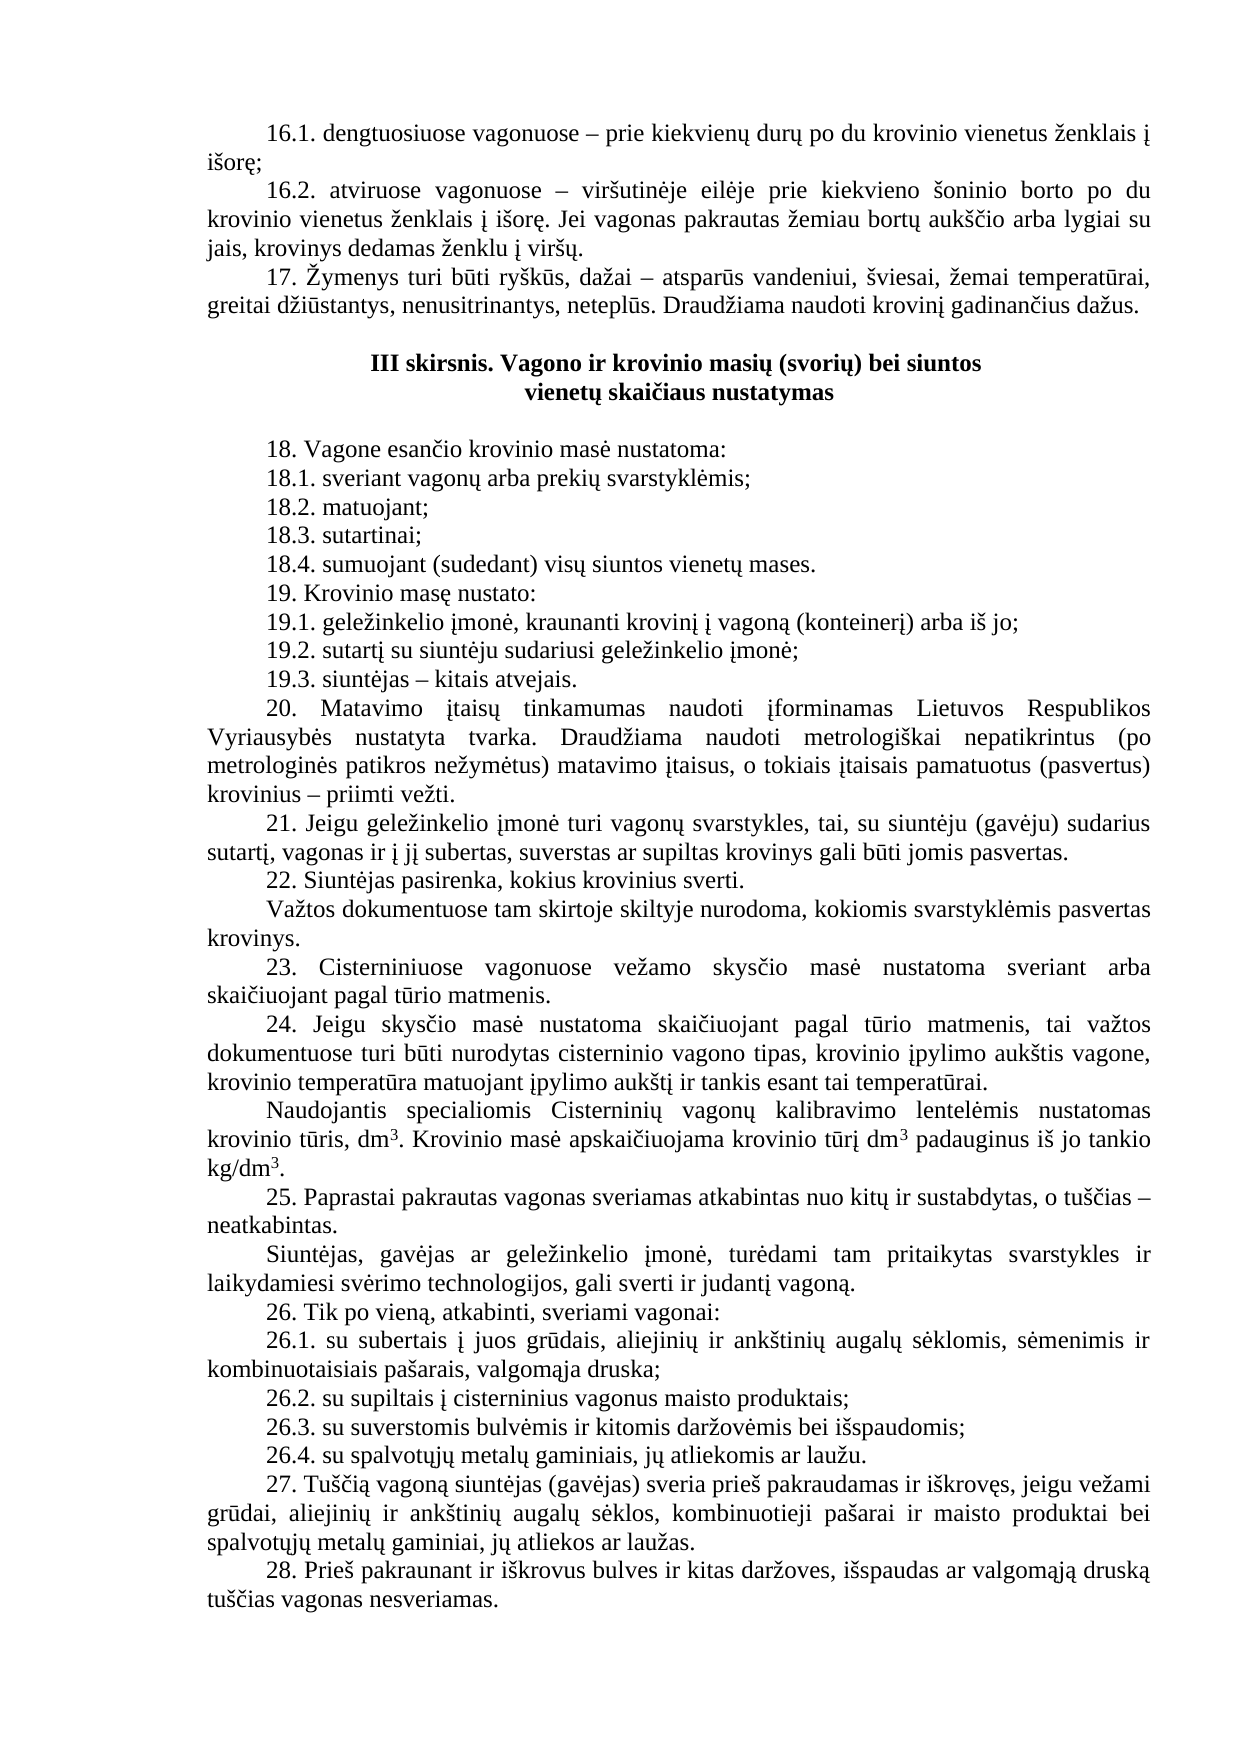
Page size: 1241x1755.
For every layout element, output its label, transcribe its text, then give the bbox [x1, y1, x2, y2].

text 25. Paprastai pakrautas vagonas sveriamas atkabintas nuo kitų ir sustabdytas, o tuščias – neatkabintas. [207, 1182, 1152, 1239]
text 26.2. su supiltais į cisterninius vagonus maisto produktais; [207, 1383, 1152, 1412]
text Naudojantis specialiomis Cisterninių vagonų kalibravimo lentelėmis nustatomas krovinio tūris, dm3. Krovinio masė apskaičiuojama krovinio tūrį dm3 padauginus iš jo tankio kg/dm3. [207, 1096, 1152, 1182]
text III skirsnis. Vagono ir krovinio masių (svorių) bei siuntos vienetų skaičiaus nustatymas [207, 348, 1152, 406]
text 18.1. sveriant vagonų arba prekių svarstyklėmis; [207, 463, 1152, 492]
text 22. Siuntėjas pasirenka, kokius krovinius sverti. [207, 866, 1152, 894]
text 18.3. sutartinai; [207, 521, 1152, 549]
text 18. Vagone esančio krovinio masė nustatoma: [207, 434, 1152, 463]
text 21. Jeigu geležinkelio įmonė turi vagonų svarstykles, tai, su siuntėju (gavėju) sudarius sutartį, vagonas ir į jį subertas, suverstas ar supiltas krovinys gali būti jomis pasvertas. [207, 808, 1152, 866]
text 23. Cisterniniuose vagonuose vežamo skysčio masė nustatoma sveriant arba skaičiuojant pagal tūrio matmenis. [207, 952, 1152, 1009]
text 26.4. su spalvotųjų metalų gaminiais, jų atliekomis ar laužu. [207, 1441, 1152, 1469]
text 16.2. atviruose vagonuose – viršutinėje eilėje prie kiekvieno šoninio borto po du krovinio vienetus ženklais į išorę. Jei vagonas pakrautas žemiau bortų aukščio arba lygiai su jais, krovinys dedamas ženklu į viršų. [207, 176, 1152, 262]
text 19.3. siuntėjas – kitais atvejais. [207, 664, 1152, 693]
text 28. Prieš pakraunant ir iškrovus bulves ir kitas daržoves, išspaudas ar valgomąją druską tuščias vagonas nesveriamas. [207, 1556, 1152, 1613]
text 27. Tuščią vagoną siuntėjas (gavėjas) sveria prieš pakraudamas ir iškrovęs, jeigu vežami grūdai, aliejinių ir ankštinių augalų sėklos, kombinuotieji pašarai ir maisto produktai bei spalvotųjų metalų gaminiai, jų atliekos ar laužas. [207, 1469, 1152, 1556]
text 24. Jeigu skysčio masė nustatoma skaičiuojant pagal tūrio matmenis, tai važtos dokumentuose turi būti nurodytas cisterninio vagono tipas, krovinio įpylimo aukštis vagone, krovinio temperatūra matuojant įpylimo aukštį ir tankis esant tai temperatūrai. [207, 1009, 1152, 1096]
text 19.1. geležinkelio įmonė, kraunanti krovinį į vagoną (konteinerį) arba iš jo; [207, 607, 1152, 636]
text 26.1. su subertais į juos grūdais, aliejinių ir ankštinių augalų sėklomis, sėmenimis ir kombinuotaisiais pašarais, valgomąja druska; [207, 1326, 1152, 1383]
text 26.3. su suverstomis bulvėmis ir kitomis daržovėmis bei išspaudomis; [207, 1412, 1152, 1441]
text 18.4. sumuojant (sudedant) visų siuntos vienetų mases. [207, 549, 1152, 578]
text 18.2. matuojant; [207, 492, 1152, 521]
text 17. Žymenys turi būti ryškūs, dažai – atsparūs vandeniui, šviesai, žemai temperatūrai, greitai džiūstantys, nenusitrinantys, neteplūs. Draudžiama naudoti krovinį gadinančius dažus. [207, 262, 1152, 319]
text 16.1. dengtuosiuose vagonuose – prie kiekvienų durų po du krovinio vienetus ženklais į išorę; [207, 118, 1152, 176]
text Važtos dokumentuose tam skirtoje skiltyje nurodoma, kokiomis svarstyklėmis pasvertas krovinys. [207, 894, 1152, 952]
text 19. Krovinio masę nustato: [207, 578, 1152, 607]
text 26. Tik po vieną, atkabinti, sveriami vagonai: [207, 1297, 1152, 1326]
text 20. Matavimo įtaisų tinkamumas naudoti įforminamas Lietuvos Respublikos Vyriausybės nustatyta tvarka. Draudžiama naudoti metrologiškai nepatikrintus (po metrologinės patikros nežymėtus) matavimo įtaisus, o tokiais įtaisais pamatuotus (pasvertus) krovinius – priimti vežti. [207, 693, 1152, 808]
text 19.2. sutartį su siuntėju sudariusi geležinkelio įmonė; [207, 636, 1152, 664]
text Siuntėjas, gavėjas ar geležinkelio įmonė, turėdami tam pritaikytas svarstykles ir laikydamiesi svėrimo technologijos, gali sverti ir judantį vagoną. [207, 1239, 1152, 1297]
